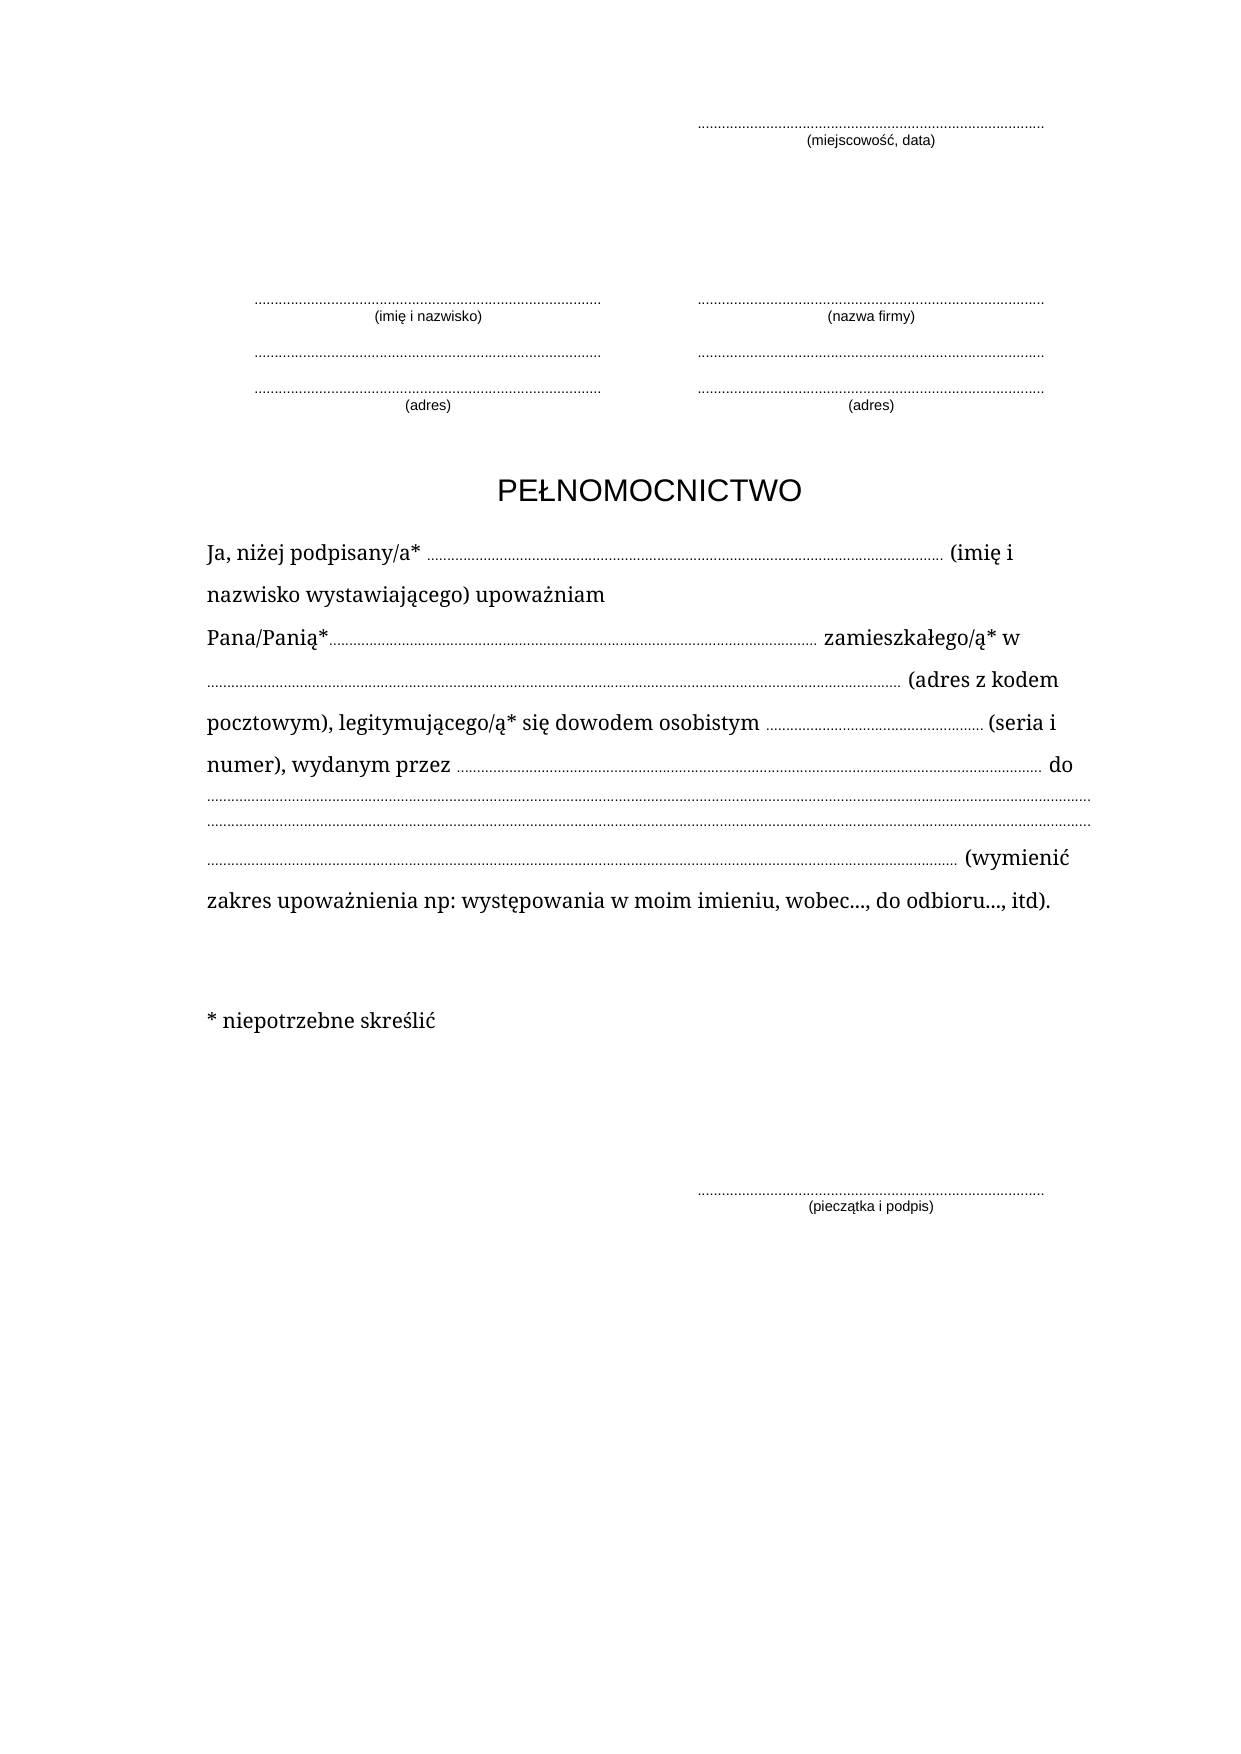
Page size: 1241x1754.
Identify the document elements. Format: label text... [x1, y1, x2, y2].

text * niepotrzebne skreślić [207, 1007, 1093, 1035]
subtitle PEŁNOMOCNICTWO [207, 472, 1093, 508]
table_cell ...................................................................................... ...................................................................................... (adres) [207, 325, 649, 413]
text Ja, niżej podpisany/a* ................................................................................................................................ (imię i nazwisko wystawiającego) upoważniam Pana/Panią*......................................................................................................................... zamieszkałego/ą* w ............................................................................................................................................................................ (adres z kodem pocztowym), legitymującego/ą* się dowodem osobistym ...................................................... (seria i numer), wydanym przez ................................................................................................................................................. do ................................................................................................................................................................................................................................................................................................................................................................................................................................................................................................................................................................................................................................................ (wymienić zakres upoważnienia np: występowania w moim imieniu, wobec..., do odbioru..., itd). [207, 538, 1093, 914]
table_header ...................................................................................... (imię i nazwisko) [207, 272, 649, 324]
table_cell ...................................................................................... ...................................................................................... (adres) [650, 325, 1093, 413]
table_header ...................................................................................... (nazwa firmy) [650, 272, 1093, 324]
table_header [207, 1126, 649, 1220]
table_header ...................................................................................... (pieczątka i podpis) [650, 1126, 1093, 1220]
